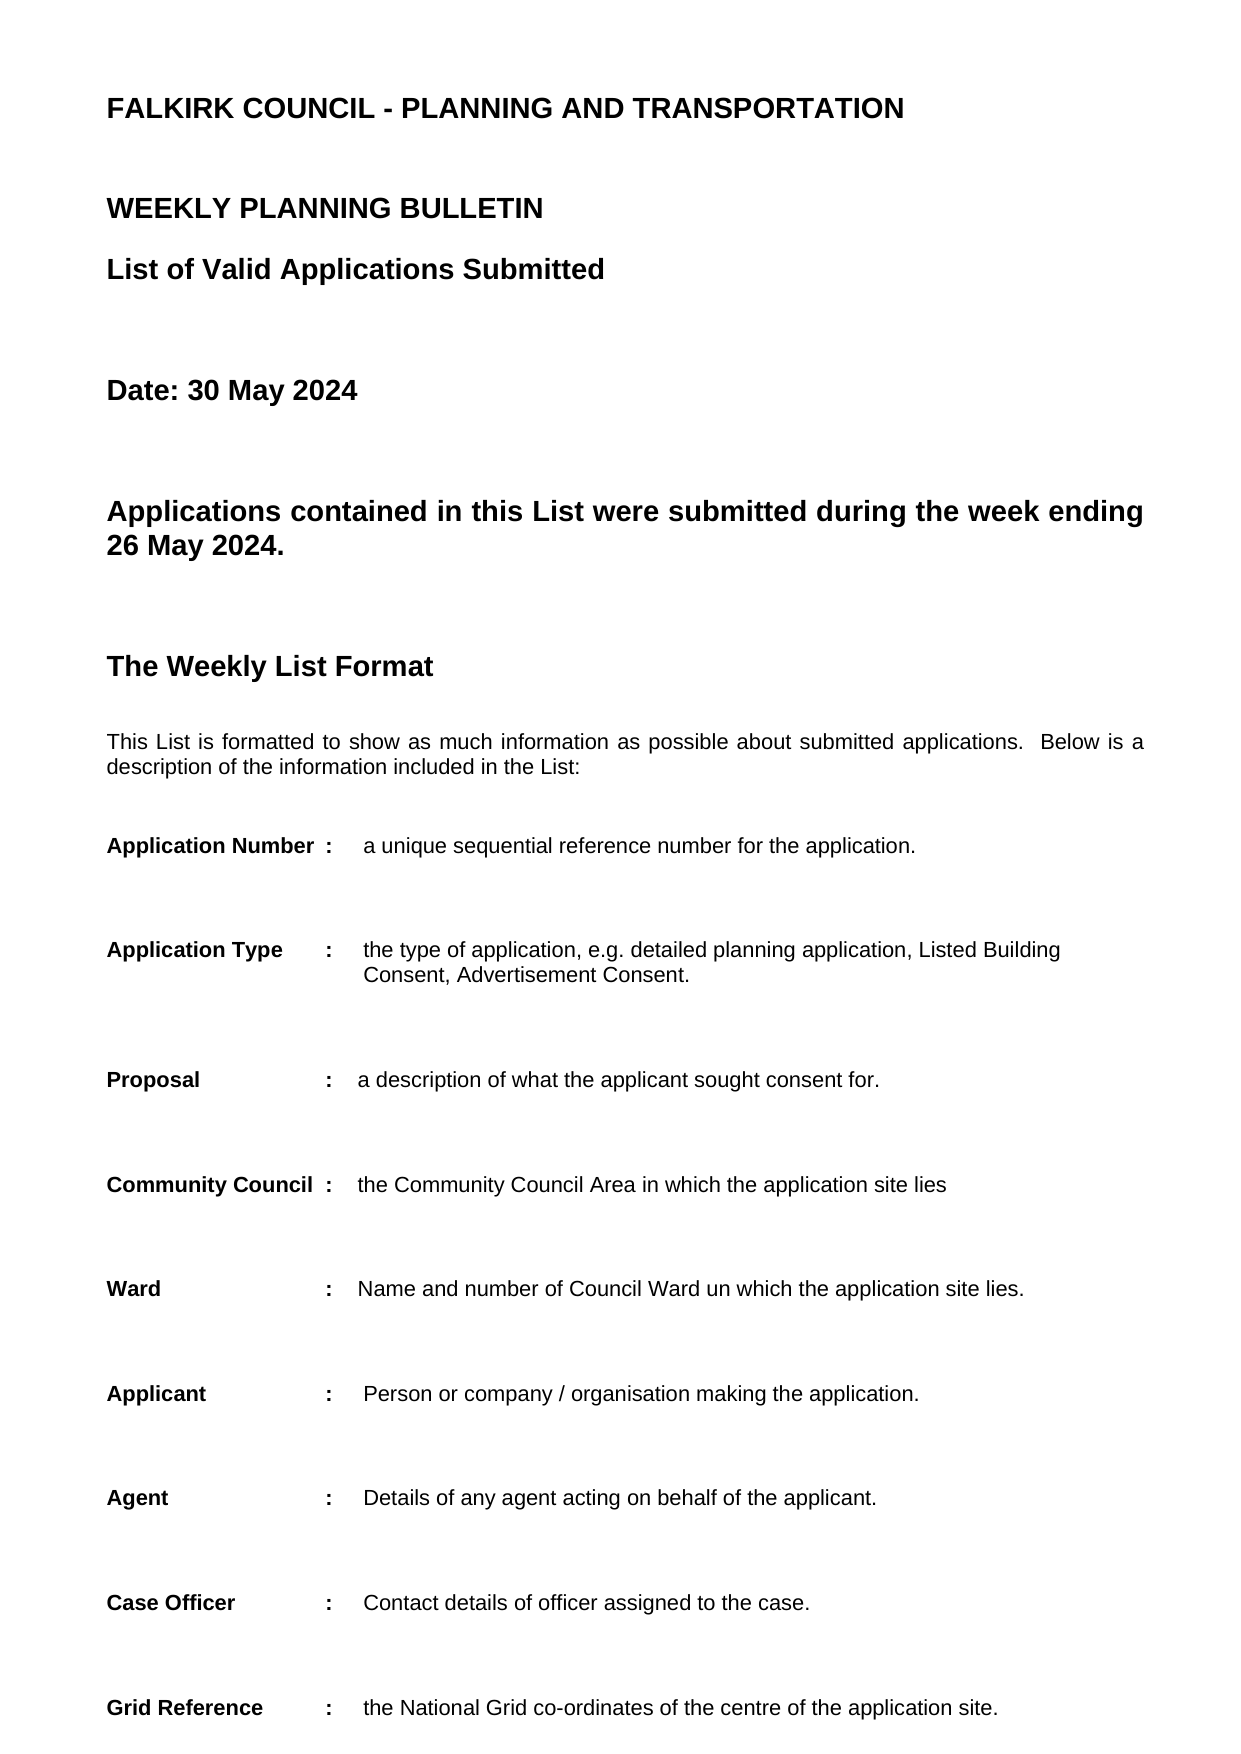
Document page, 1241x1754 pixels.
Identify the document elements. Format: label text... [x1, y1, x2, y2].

text Proposal : a description of what the applicant sought consent for. [106, 1067, 1146, 1092]
text WEEKLY PLANNING BULLETIN [106, 191, 1146, 224]
text Agent : Details of any agent acting on behalf of the applicant. [106, 1485, 1146, 1511]
text Grid Reference : the National Grid co-ordinates of the centre of the application site. [106, 1694, 1146, 1720]
text The Weekly List Format [106, 649, 1146, 682]
subtitle FALKIRK COUNCIL - PLANNING AND TRANSPORTATION [106, 91, 1146, 124]
text Application Number : a unique sequential reference number for the application. [106, 833, 1146, 858]
text Date: 30 May 2024 [106, 373, 1146, 406]
text Ward : Name and number of Council Ward un which the application site lies. [106, 1276, 1146, 1301]
text Application Type : the type of application, e.g. detailed planning application, Listed Building Consent, Advertisement Consent. [106, 937, 1146, 988]
text This List is formatted to show as much information as possible about submitted applications. Below is a description of the information included in the List: [106, 729, 1146, 779]
text Applicant : Person or company / organisation making the application. [106, 1381, 1146, 1406]
text Applications contained in this List were submitted during the week ending 26 May 2024. [106, 494, 1146, 561]
text Community Council : the Community Council Area in which the application site lies [106, 1172, 1146, 1197]
text Case Officer : Contact details of officer assigned to the case. [106, 1590, 1146, 1615]
text List of Valid Applications Submitted [106, 252, 1146, 285]
